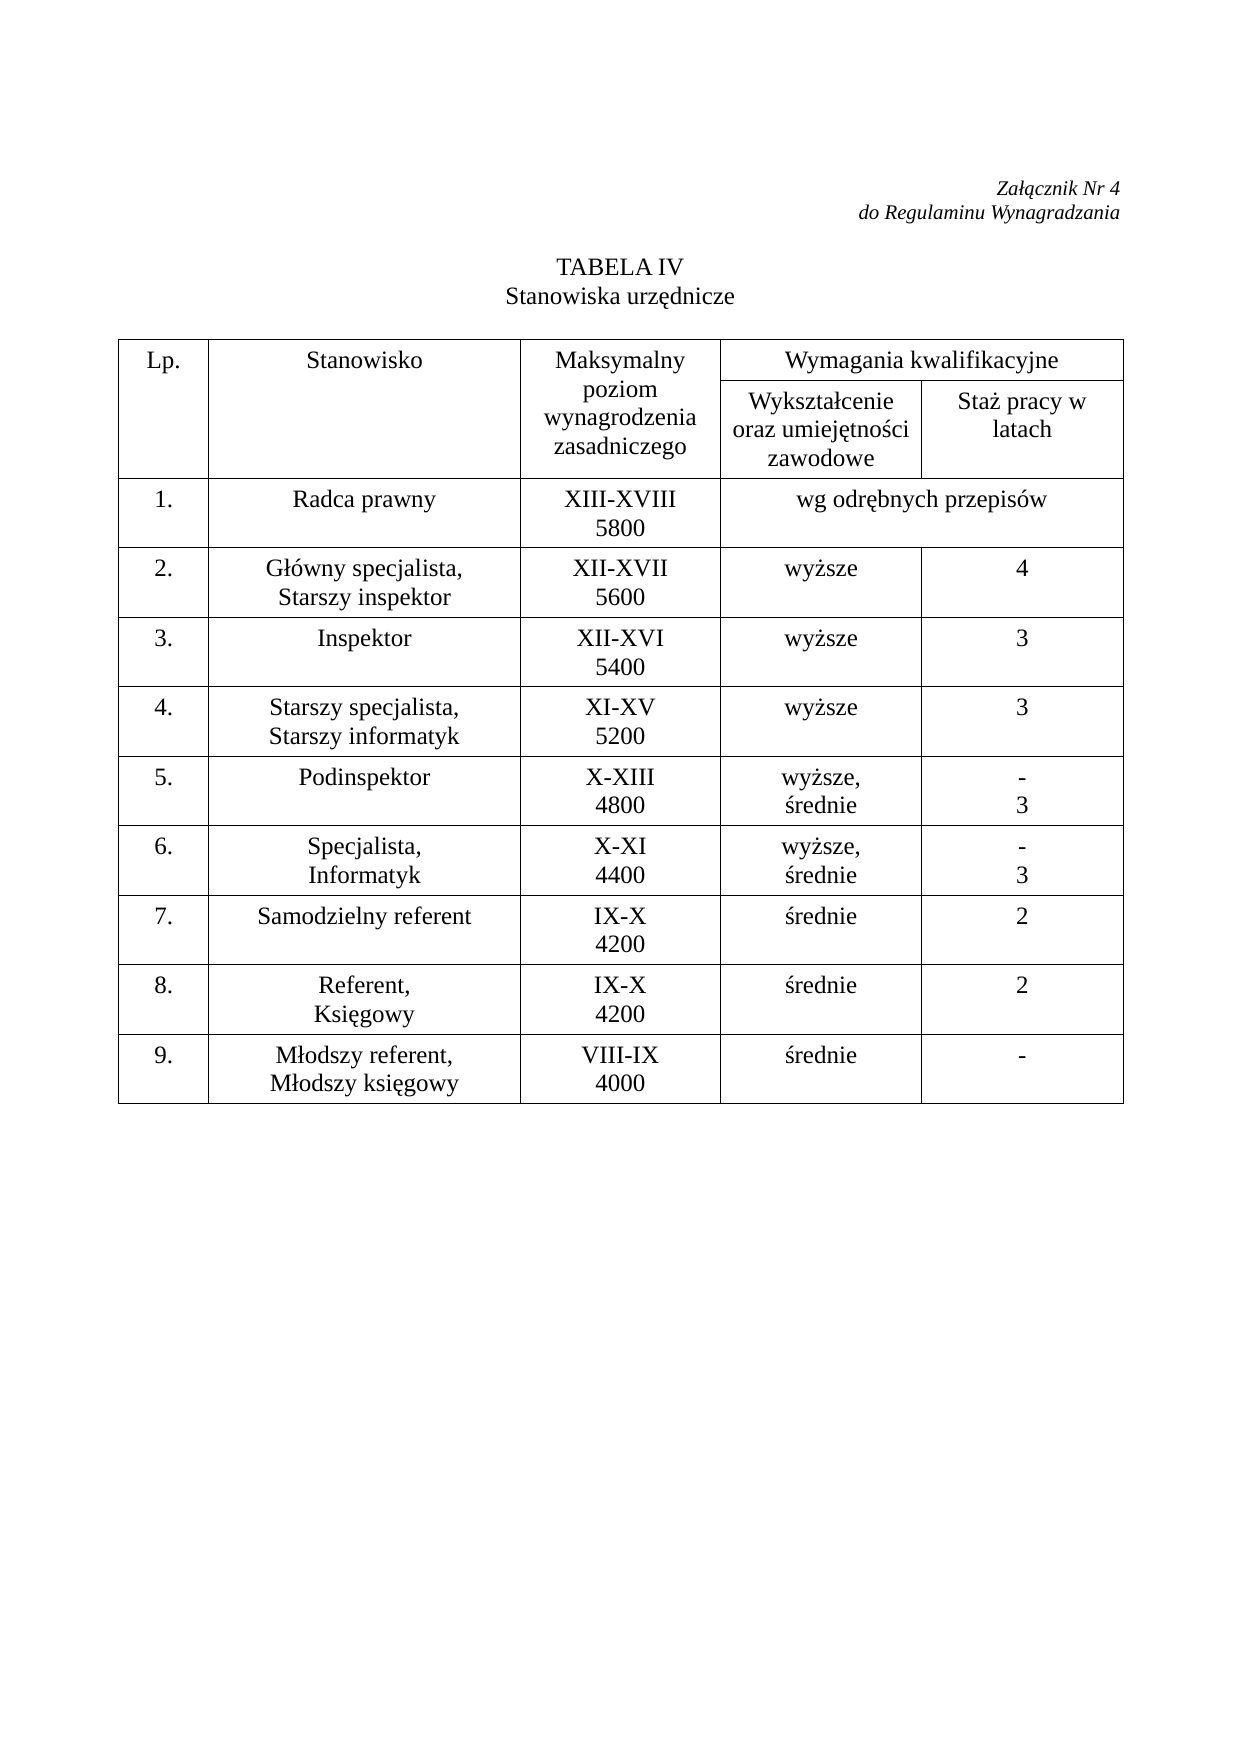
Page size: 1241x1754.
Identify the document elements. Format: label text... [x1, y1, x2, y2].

table_cell Młodszy referent, Młodszy księgowy [209, 1035, 520, 1103]
table_cell 6. [119, 826, 208, 894]
table_cell Samodzielny referent [209, 896, 520, 964]
table_cell Starszy specjalista, Starszy informatyk [209, 687, 520, 756]
table_cell 7. [119, 896, 208, 964]
table_cell 4. [119, 687, 208, 756]
table_cell XII-XVII 5600 [521, 548, 720, 617]
table_cell X-XIII 4800 [521, 757, 720, 825]
text TABELA IV [118, 252, 1122, 281]
table_cell IX-X 4200 [521, 965, 720, 1033]
table_cell - [922, 1035, 1123, 1103]
text do Regulaminu Wynagradzania [118, 200, 1122, 224]
table_cell Główny specjalista, Starszy inspektor [209, 548, 520, 617]
table_cell 9. [119, 1035, 208, 1103]
table_cell X-XI 4400 [521, 826, 720, 894]
table_header Lp. [119, 340, 208, 478]
text Załącznik Nr 4 [118, 176, 1122, 200]
table_cell - 3 [922, 826, 1123, 894]
table_cell 8. [119, 965, 208, 1033]
table_cell XI-XV 5200 [521, 687, 720, 756]
table_cell 2 [922, 965, 1123, 1033]
table_cell średnie [721, 1035, 921, 1103]
table_header Stanowisko [209, 340, 520, 478]
table_cell 3. [119, 618, 208, 686]
table_cell średnie [721, 965, 921, 1033]
table_cell VIII-IX 4000 [521, 1035, 720, 1103]
table_cell XII-XVI 5400 [521, 618, 720, 686]
table_cell Inspektor [209, 618, 520, 686]
table_cell 1. [119, 479, 208, 547]
text Stanowiska urzędnicze [118, 281, 1122, 310]
table_cell 2. [119, 548, 208, 617]
table_cell Wykształcenie oraz umiejętności zawodowe [721, 381, 921, 478]
table_cell wg odrębnych przepisów [721, 479, 1123, 547]
table_cell wyższe, średnie [721, 826, 921, 894]
table_cell wyższe, średnie [721, 757, 921, 825]
table_cell 4 [922, 548, 1123, 617]
table_cell 3 [922, 687, 1123, 756]
table_cell XIII-XVIII 5800 [521, 479, 720, 547]
table_cell - 3 [922, 757, 1123, 825]
table_cell wyższe [721, 618, 921, 686]
table_cell Staż pracy w latach [922, 381, 1123, 478]
table_cell Podinspektor [209, 757, 520, 825]
table_cell wyższe [721, 548, 921, 617]
table_header Maksymalny poziom wynagrodzenia zasadniczego [521, 340, 720, 478]
table_header Wymagania kwalifikacyjne [721, 340, 1123, 379]
table_cell IX-X 4200 [521, 896, 720, 964]
table_cell Radca prawny [209, 479, 520, 547]
table_cell 5. [119, 757, 208, 825]
table_cell Specjalista, Informatyk [209, 826, 520, 894]
table_cell 3 [922, 618, 1123, 686]
table_cell wyższe [721, 687, 921, 756]
table_cell średnie [721, 896, 921, 964]
table_cell Referent, Księgowy [209, 965, 520, 1033]
table_cell 2 [922, 896, 1123, 964]
